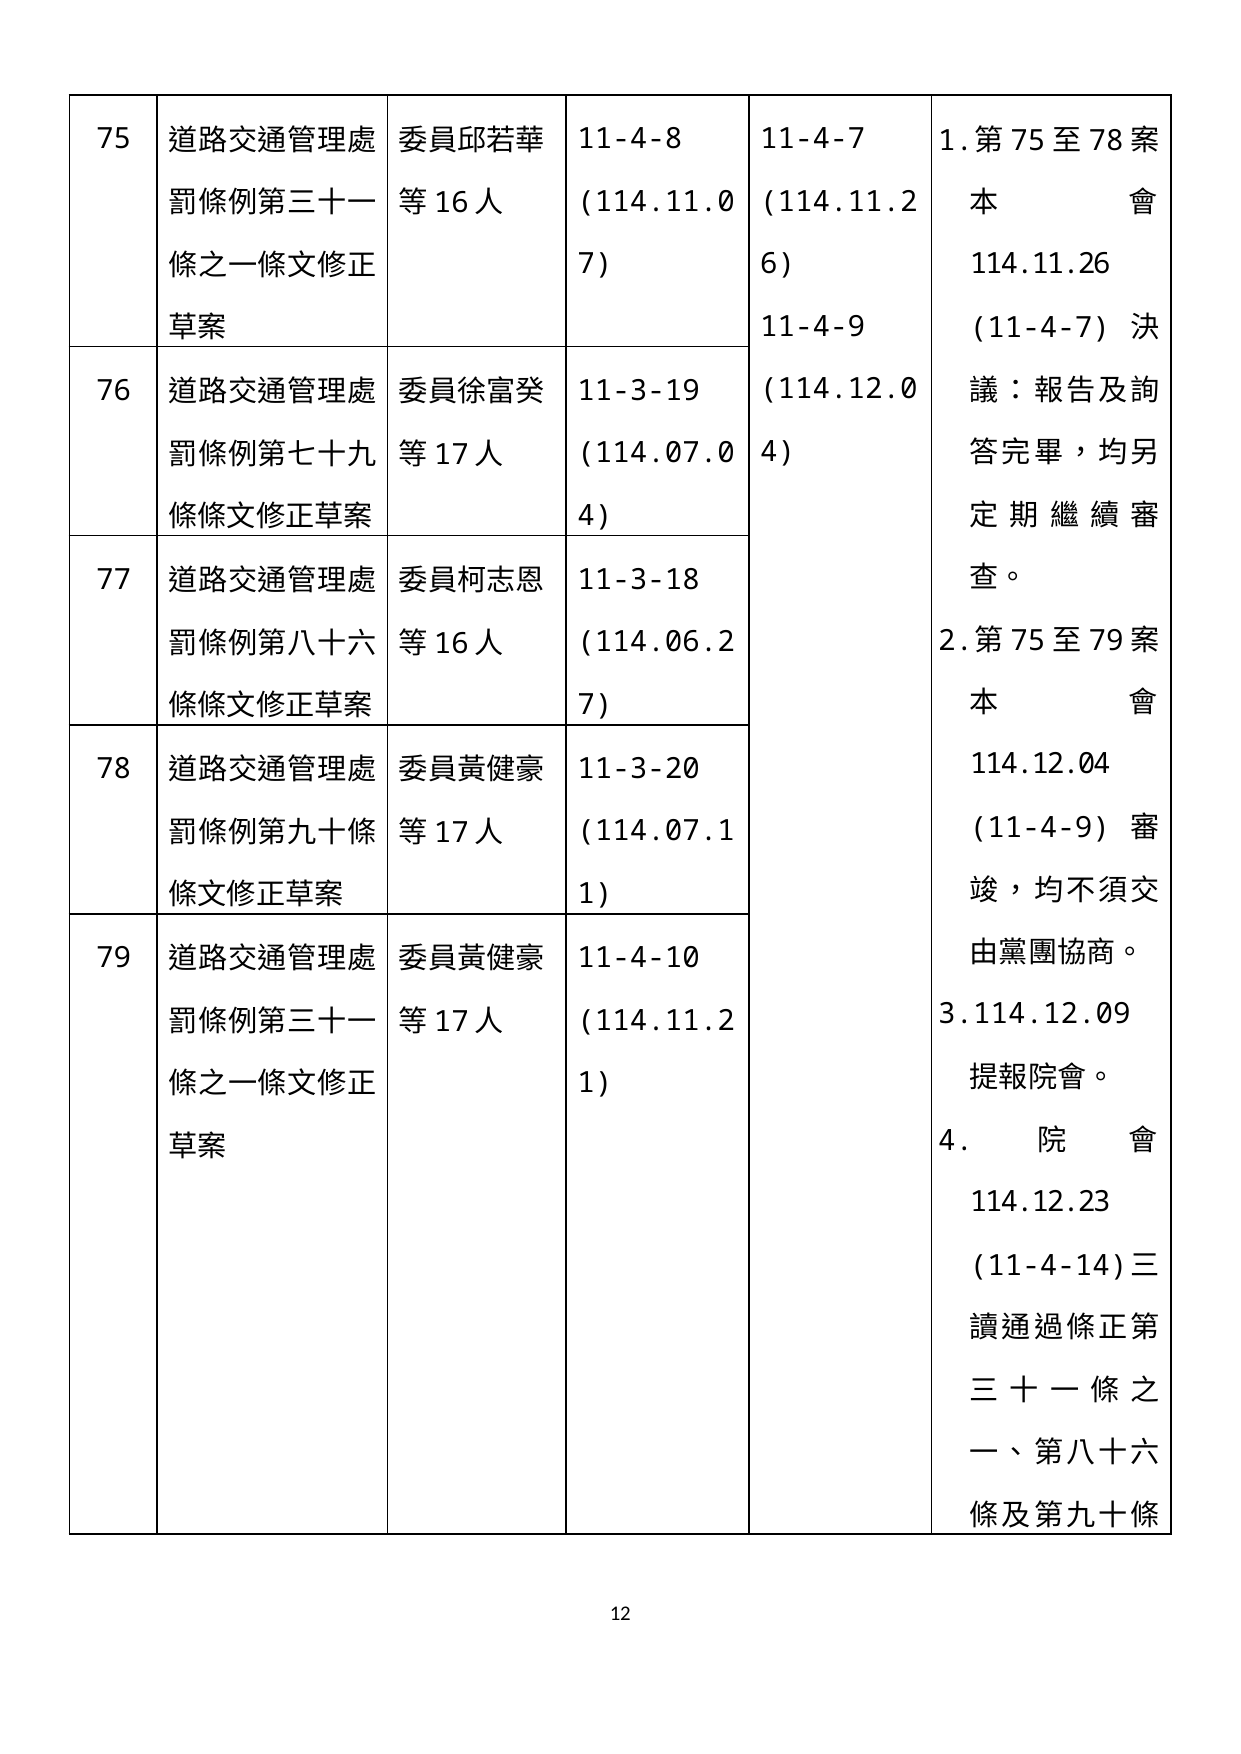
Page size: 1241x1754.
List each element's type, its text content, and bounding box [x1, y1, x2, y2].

table_cell 75 [70, 96, 156, 346]
table_cell 79 [70, 915, 156, 1533]
table_cell 委員徐富癸等17人 [388, 347, 565, 535]
table_cell 道路交通管理處罰條例第七十九條條文修正草案 [158, 347, 387, 535]
table_cell 78 [70, 726, 156, 913]
table_cell 11-4-8 (114.11.07) [567, 96, 748, 346]
table_cell 委員柯志恩等16人 [388, 536, 565, 724]
table_cell 委員黃健豪等17人 [388, 726, 565, 913]
table_cell 1.第75至78案 本會114.11.26 (11-4-7)決議：報告及詢答完畢，均另定期繼續審查。 2.第75至79案 本會114.12.04 (11-4-9)審竣，均不須交由黨團協商。 3.114.12.09提報院會。 4.院會114.12.23 (11-4-14)三讀通過條正第三十一條之一、第八十六條及第九十條 [932, 96, 1170, 1533]
table_cell 11-3-19 (114.07.04) [567, 347, 748, 535]
table_cell 道路交通管理處罰條例第三十一條之一條文修正草案 [158, 915, 387, 1533]
table_cell 11-4-7 (114.11.26) 11-4-9 (114.12.04) [750, 96, 931, 1533]
table_cell 委員邱若華等16人 [388, 96, 565, 346]
table_cell 11-3-18 (114.06.27) [567, 536, 748, 724]
table_cell 77 [70, 536, 156, 724]
table_cell 11-3-20 (114.07.11) [567, 726, 748, 913]
table_cell 道路交通管理處罰條例第九十條條文修正草案 [158, 726, 387, 913]
table_cell 11-4-10 (114.11.21) [567, 915, 748, 1533]
table_cell 76 [70, 347, 156, 535]
table_cell 道路交通管理處罰條例第八十六條條文修正草案 [158, 536, 387, 724]
table_cell 委員黃健豪等17人 [388, 915, 565, 1533]
table_cell 道路交通管理處罰條例第三十一條之一條文修正草案 [158, 96, 387, 346]
